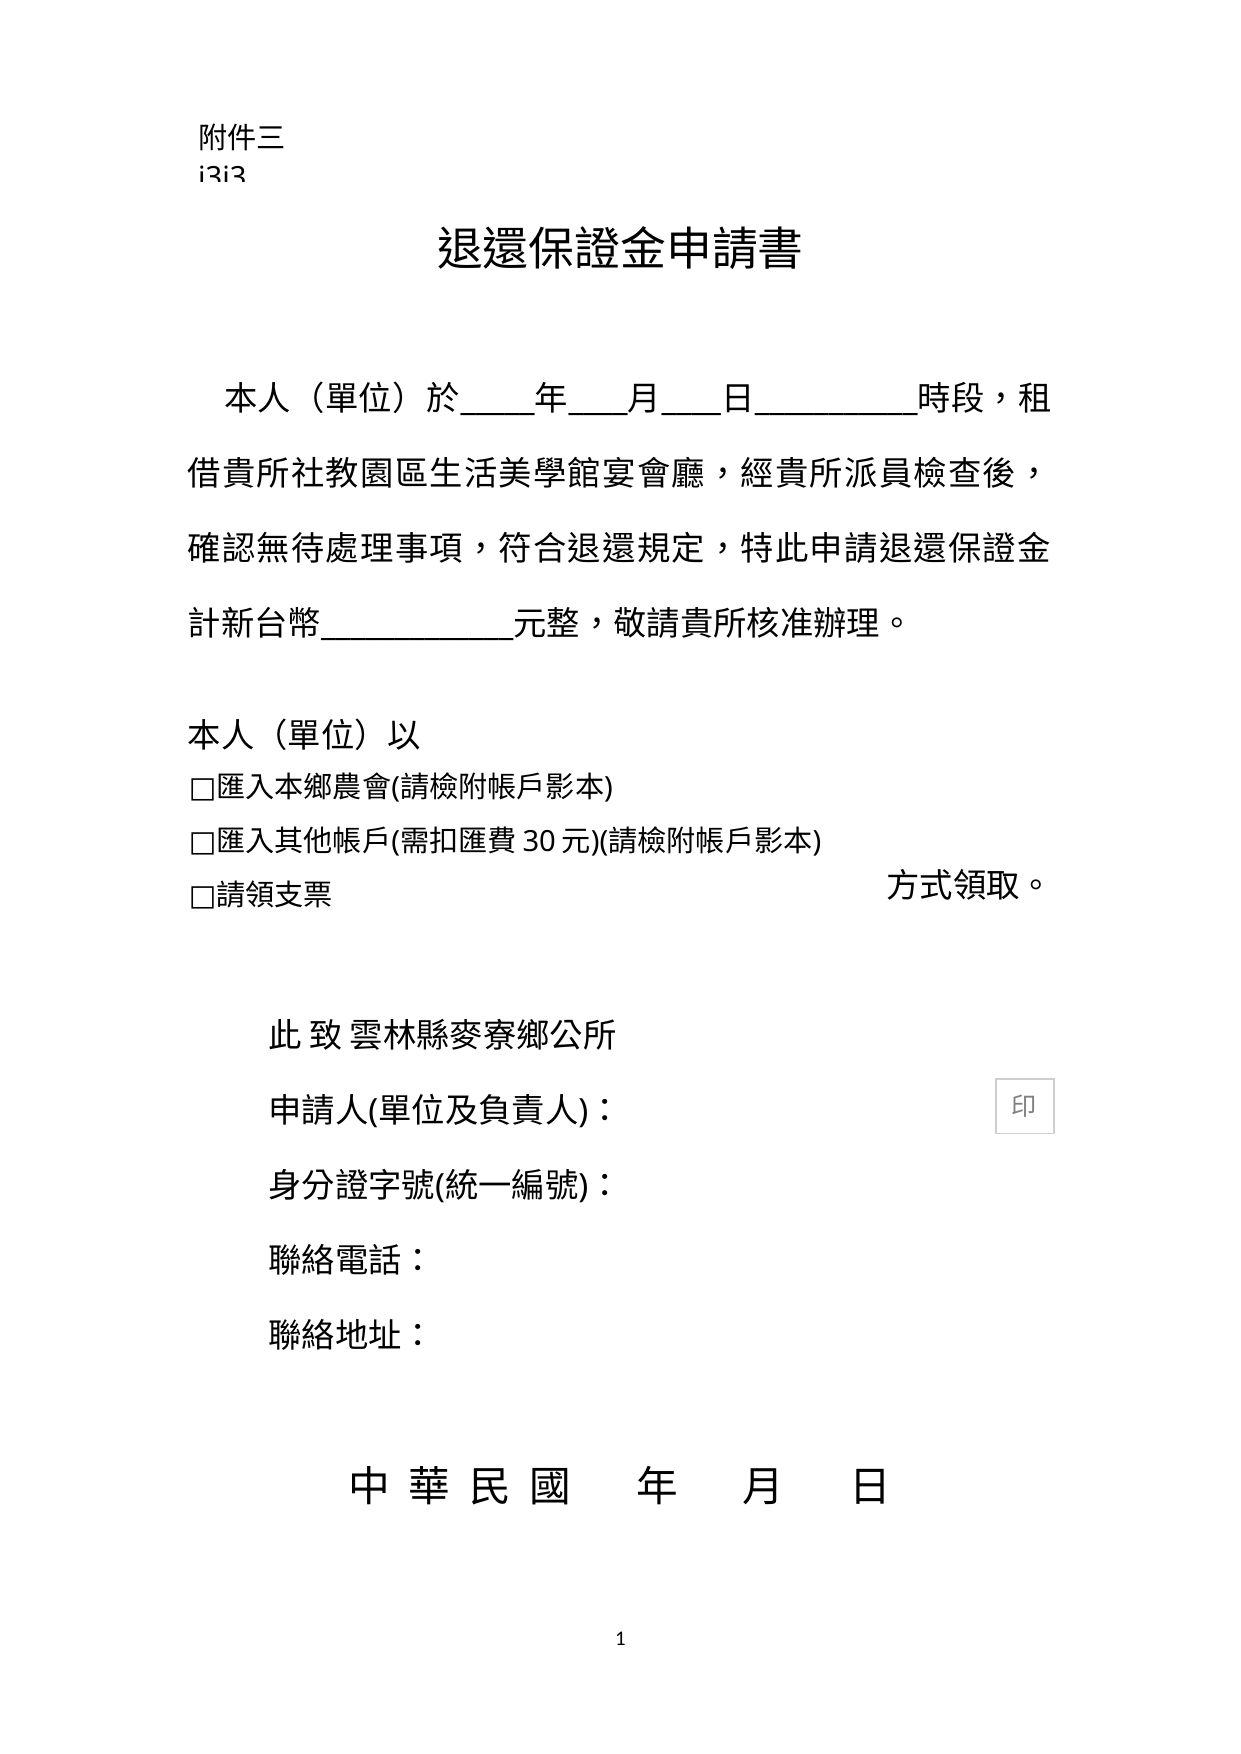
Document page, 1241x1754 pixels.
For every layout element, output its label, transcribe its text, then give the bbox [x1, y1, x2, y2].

text 身分證字號(統一編號)： [268, 1139, 1053, 1214]
text □匯入其他帳戶(需扣匯費30元)(請檢附帳戶影本) [188, 808, 896, 839]
text 本人（單位）以 [187, 689, 1053, 764]
text 本人（單位）於_____年____月____日___________時段，租借貴所社教園區生活美學館宴會廳，經貴所派員檢查後，確認無待處理事項，符合退還規定，特此申請退還保證金，計新台幣_____________元整，敬請貴所核准辦理。 [187, 352, 1053, 652]
text 退還保證金申請書 [187, 202, 1053, 277]
text 聯絡電話： [268, 1214, 1053, 1289]
text 中 華 民 國 年 月 日 [187, 1439, 1053, 1514]
text 印 [1011, 1086, 1039, 1123]
text 申請人(單位及負責人)： [268, 1064, 1053, 1139]
text 此 致 雲林縣麥寮鄉公所 [268, 989, 1053, 1064]
text □匯入本鄉農會(請檢附帳戶影本) [188, 764, 896, 808]
text 附件三j3j3 [198, 114, 302, 182]
text 方式領取。 [187, 839, 1053, 914]
text 聯絡地址： [268, 1289, 1053, 1364]
